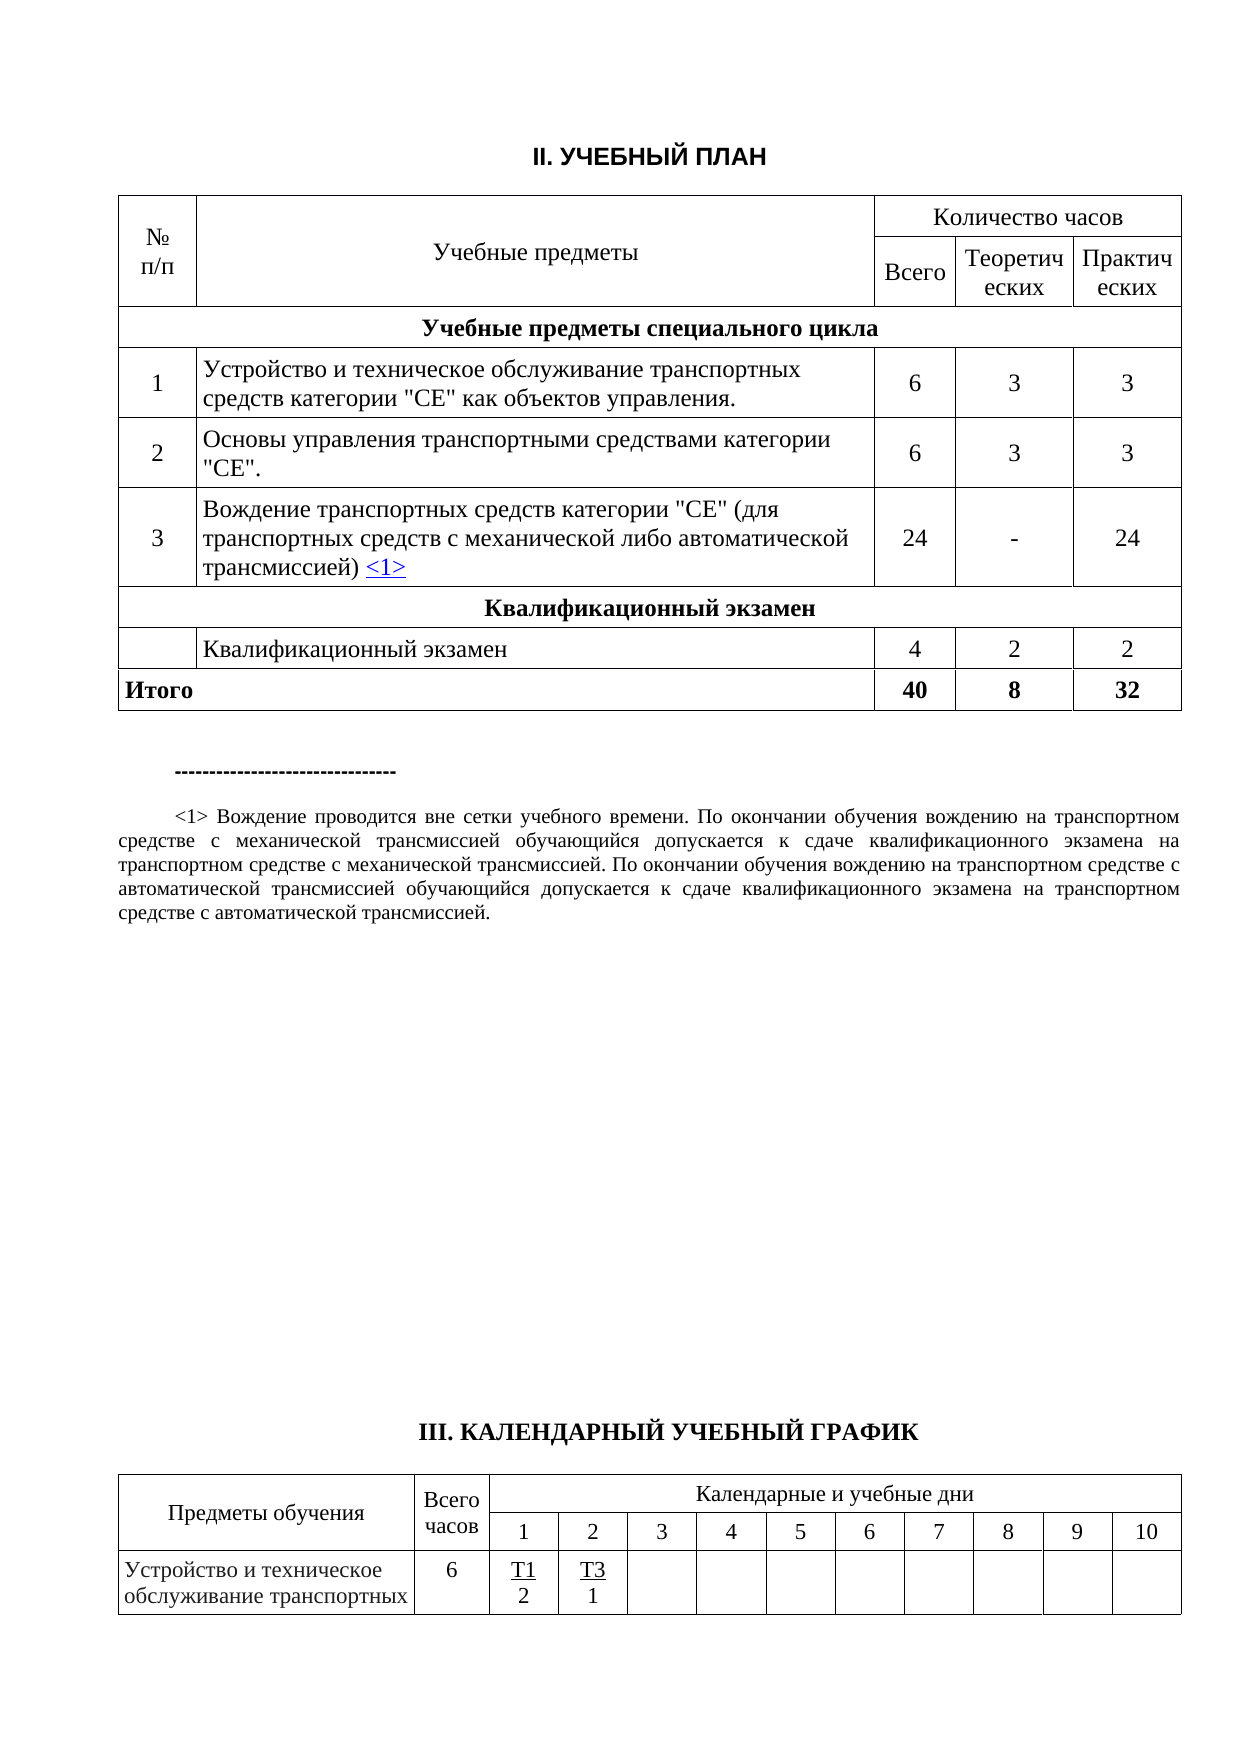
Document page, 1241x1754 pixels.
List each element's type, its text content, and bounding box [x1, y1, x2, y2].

table_cell 6 [415, 1551, 489, 1614]
text <1> Вождение проводится вне сетки учебного времени. По окончании обучения вождению на транспортном средстве с механической трансмиссией обучающийся допускается к сдаче квалификационного экзамена на транспортном средстве с механической трансмиссией. По окончании обучения вождению на транспортном средстве с автоматической трансмиссией обучающийся допускается к сдаче квалификационного экзамена на транспортном средстве с автоматической трансмиссией. [118, 803, 1181, 924]
table_cell 3 [119, 488, 196, 586]
table_cell 32 [1074, 670, 1181, 710]
table_cell Теоретических [956, 237, 1072, 306]
table_cell [697, 1551, 766, 1614]
table_cell 3 [1074, 418, 1181, 487]
table_cell 3 [956, 348, 1072, 417]
table_cell 10 [1113, 1513, 1181, 1550]
table_cell 3 [628, 1513, 696, 1550]
table_cell 2 [119, 418, 196, 487]
table_cell [628, 1551, 696, 1614]
table_cell 40 [875, 670, 955, 710]
table_cell [974, 1551, 1042, 1614]
table_header № п/п [119, 196, 196, 306]
table_cell 3 [1074, 348, 1181, 417]
table_cell 6 [836, 1513, 904, 1550]
table_cell Т1 2 [490, 1551, 558, 1614]
table_header Количество часов [875, 196, 1181, 236]
table_cell [905, 1551, 973, 1614]
table_cell 8 [956, 670, 1072, 710]
table_cell [119, 628, 196, 668]
table_cell Устройство и техническое обслуживание транспортных [119, 1551, 414, 1614]
table_cell 5 [767, 1513, 835, 1550]
table_cell 7 [905, 1513, 973, 1550]
table_cell 1 [119, 348, 196, 417]
table_cell 3 [956, 418, 1072, 487]
table_cell 24 [875, 488, 955, 586]
table_cell Основы управления транспортными средствами категории "CE". [197, 418, 874, 487]
table_cell 6 [875, 348, 955, 417]
table_cell 4 [875, 628, 955, 668]
subtitle II. УЧЕБНЫЙ ПЛАН [118, 142, 1181, 171]
table_cell 1 [490, 1513, 558, 1550]
table_cell 2 [1074, 628, 1181, 668]
table_cell Всего [875, 237, 955, 306]
table_cell Вождение транспортных средств категории "CE" (для транспортных средств с механической либо автоматической трансмиссией) <1> [197, 488, 874, 586]
table_cell [1044, 1551, 1112, 1614]
table_cell Устройство и техническое обслуживание транспортных средств категории "CE" как объектов управления. [197, 348, 874, 417]
text -------------------------------- [118, 759, 1181, 783]
table_cell - [956, 488, 1072, 586]
table_cell Т3 1 [559, 1551, 627, 1614]
table_cell Учебные предметы специального цикла [119, 307, 1181, 347]
subtitle III. КАЛЕНДАРНЫЙ УЧЕБНЫЙ ГРАФИК [381, 1417, 1181, 1445]
table_cell Итого [119, 670, 874, 710]
table_cell 2 [956, 628, 1072, 668]
table_cell [836, 1551, 904, 1614]
table_cell 4 [697, 1513, 766, 1550]
table_cell 2 [559, 1513, 627, 1550]
table_cell Квалификационный экзамен [119, 587, 1181, 627]
table_header Всего часов [415, 1475, 489, 1550]
table_cell [1113, 1551, 1181, 1614]
table_header Предметы обучения [119, 1475, 414, 1550]
table_header Календарные и учебные дни [490, 1475, 1181, 1512]
table_cell 24 [1074, 488, 1181, 586]
table_cell 8 [974, 1513, 1042, 1550]
table_cell [767, 1551, 835, 1614]
table_cell 6 [875, 418, 955, 487]
table_cell 9 [1044, 1513, 1112, 1550]
table_cell Квалификационный экзамен [197, 628, 874, 668]
table_cell Практических [1074, 237, 1181, 306]
table_header Учебные предметы [197, 196, 874, 306]
